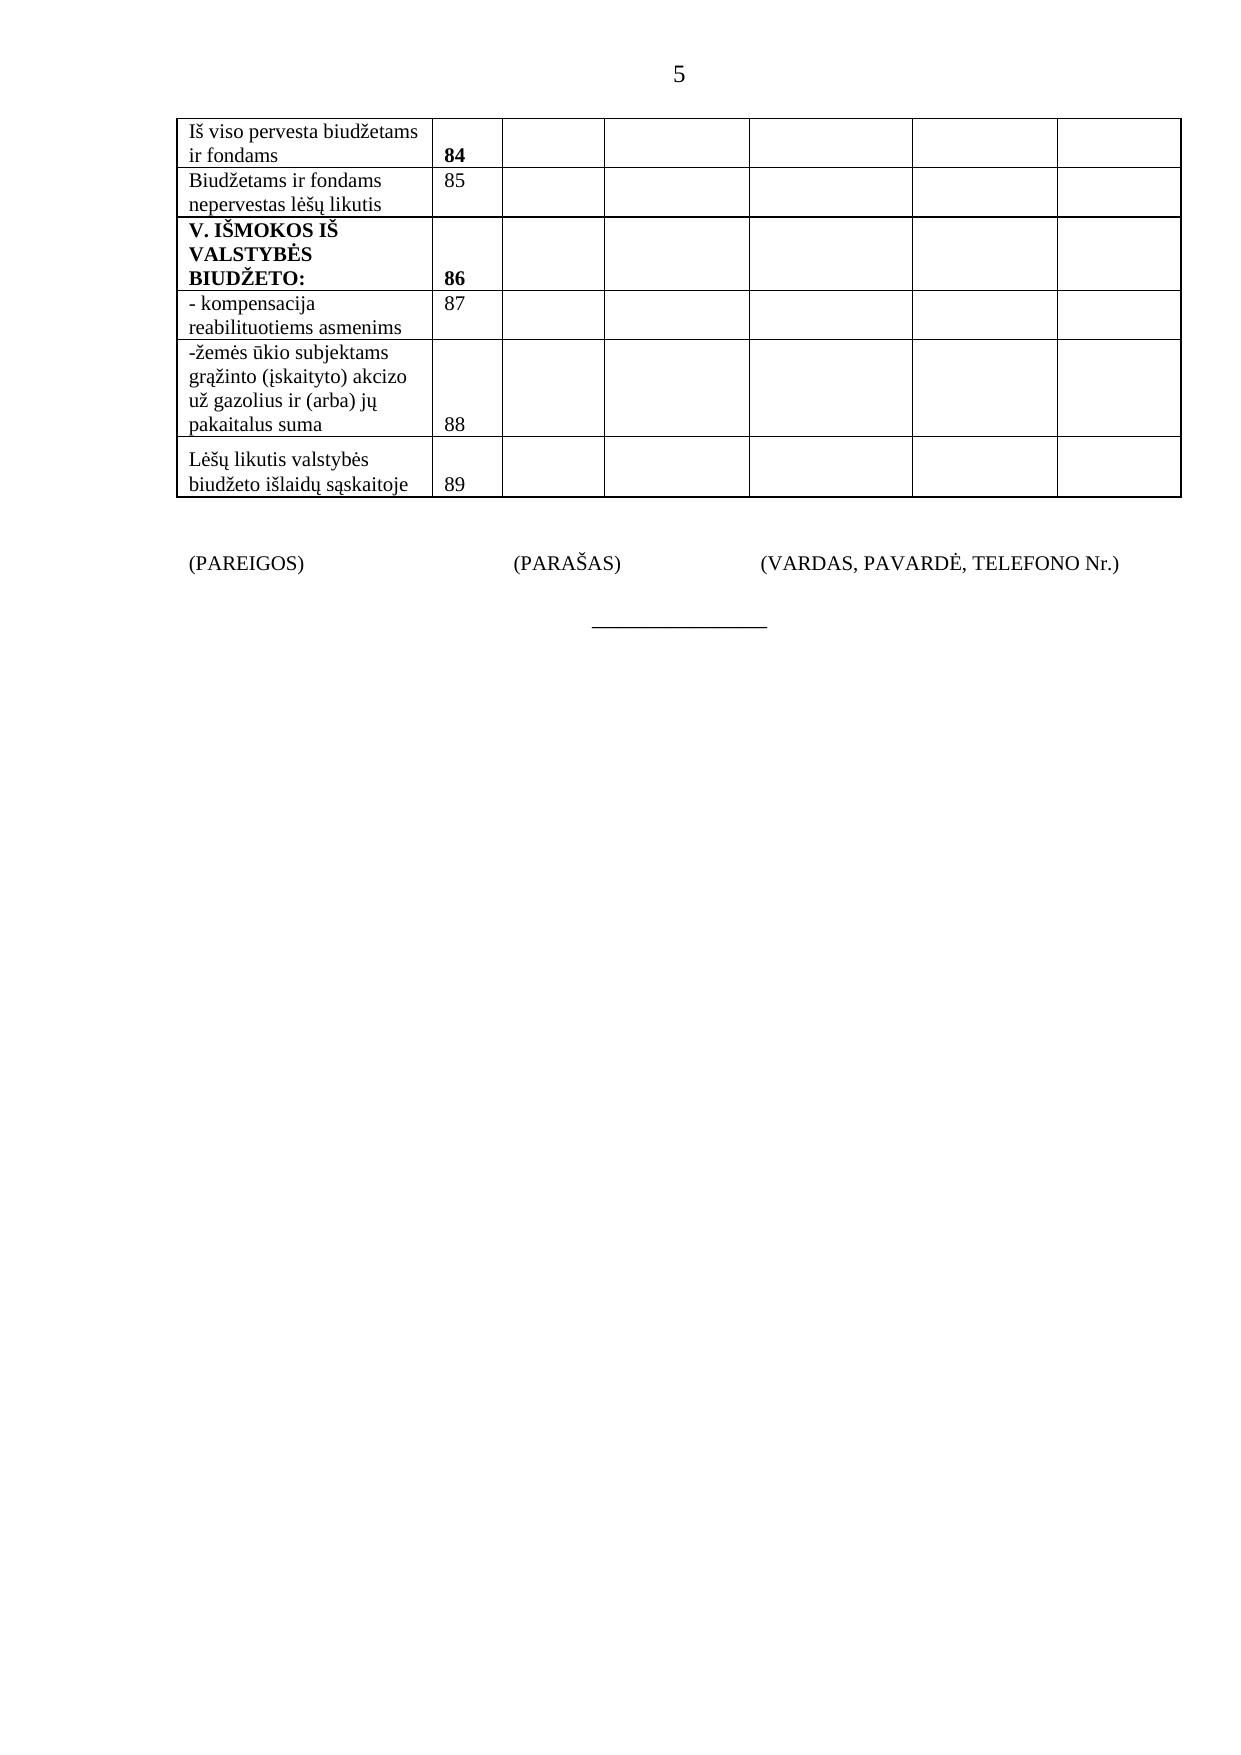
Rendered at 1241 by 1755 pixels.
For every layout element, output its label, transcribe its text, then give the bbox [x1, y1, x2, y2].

table_cell [605, 291, 749, 339]
table_cell [750, 168, 912, 216]
table_cell [913, 119, 1057, 167]
text ______________ [177, 602, 1181, 631]
table_cell (PAREIGOS) [177, 549, 433, 575]
table_cell [749, 522, 913, 549]
table_cell Lėšų likutis valstybės biudžeto išlaidų sąskaitoje [178, 437, 432, 496]
table_cell [750, 218, 912, 290]
table_cell [502, 575, 605, 602]
table_cell [913, 291, 1057, 339]
table_cell [913, 218, 1057, 290]
table_cell 84 [433, 119, 502, 167]
table_cell [1057, 522, 1181, 549]
table_cell [913, 340, 1057, 436]
table_cell [433, 549, 502, 575]
table_cell [177, 575, 433, 602]
table_cell [433, 575, 502, 602]
table_cell [1057, 575, 1181, 602]
table_cell (VARDAS, PAVARDĖ, TELEFONO Nr.) [749, 549, 1181, 575]
table_cell [1058, 218, 1180, 290]
table_cell [605, 218, 749, 290]
table_cell [433, 522, 502, 549]
table_cell (PARAŠAS) [502, 549, 749, 575]
table_cell 85 [433, 168, 502, 216]
table_cell [1058, 291, 1180, 339]
table_cell [1057, 498, 1181, 522]
table_cell [503, 119, 604, 167]
table_cell -žemės ūkio subjektams grąžinto (įskaityto) akcizo už gazolius ir (arba) jų pakaitalus suma [178, 340, 432, 436]
table_cell [913, 168, 1057, 216]
table_cell [605, 437, 749, 496]
table_cell [1058, 437, 1180, 496]
table_cell [749, 498, 913, 522]
table_cell [913, 498, 1057, 522]
table_cell [750, 437, 912, 496]
table_cell [1058, 119, 1180, 167]
table_cell [1058, 168, 1180, 216]
table_cell [913, 437, 1057, 496]
table_cell [503, 168, 604, 216]
table_cell [605, 340, 749, 436]
table_cell [605, 119, 749, 167]
table_cell Biudžetams ir fondams nepervestas lėšų likutis [178, 168, 432, 216]
table_cell [177, 498, 433, 522]
table_cell [605, 498, 749, 522]
table_cell [433, 498, 502, 522]
table_cell [605, 522, 749, 549]
table_cell [750, 119, 912, 167]
table_cell 89 [433, 437, 502, 496]
table_cell 88 [433, 340, 502, 436]
table_cell [913, 575, 1057, 602]
table_cell [503, 437, 604, 496]
table_cell V. IŠMOKOS IŠ VALSTYBĖS BIUDŽETO: [178, 218, 432, 290]
table_cell [913, 522, 1057, 549]
table_cell [750, 340, 912, 436]
table_cell [605, 575, 749, 602]
table_cell [177, 522, 433, 549]
table_cell [750, 291, 912, 339]
table_cell [503, 218, 604, 290]
table_cell [502, 522, 605, 549]
table_cell [605, 168, 749, 216]
table_cell [503, 291, 604, 339]
table_cell Iš viso pervesta biudžetams ir fondams [178, 119, 432, 167]
table_cell [749, 575, 913, 602]
table_cell [503, 340, 604, 436]
table_cell - kompensacija reabilituotiems asmenims [178, 291, 432, 339]
table_cell 86 [433, 218, 502, 290]
table_cell 87 [433, 291, 502, 339]
table_cell [502, 498, 605, 522]
table_cell [1058, 340, 1180, 436]
